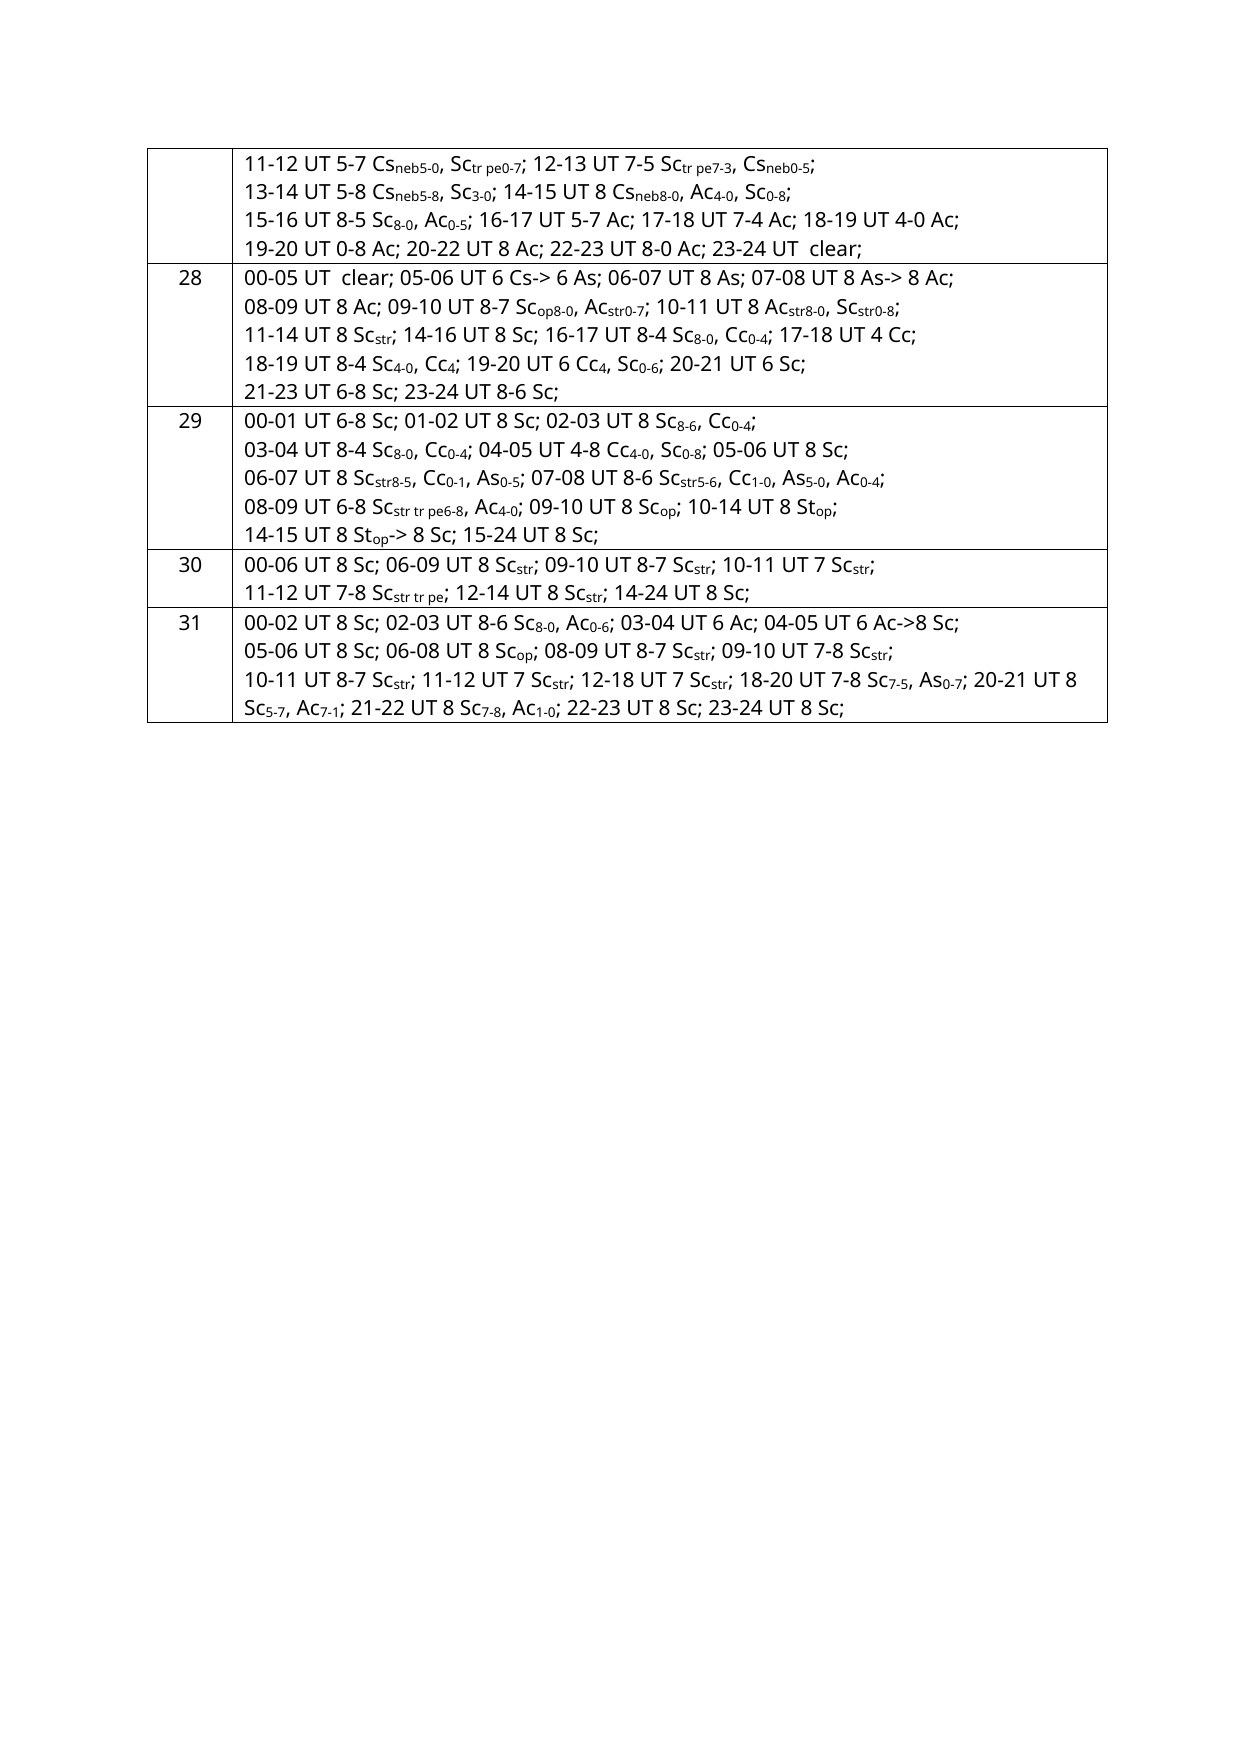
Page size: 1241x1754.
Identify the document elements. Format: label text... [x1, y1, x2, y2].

table_cell 00-05 UT clear; 05-06 UT 6 Cs-> 6 As; 06-07 UT 8 As; 07-08 UT 8 As-> 8 Ac; 08-09 UT 8 Ac; 09-10 UT 8-7 Scop8-0, Acstr0-7; 10-11 UT 8 Acstr8-0, Scstr0-8; 11-14 UT 8 Scstr; 14-16 UT 8 Sc; 16-17 UT 8-4 Sc8-0, Cc0-4; 17-18 UT 4 Cc; 18-19 UT 8-4 Sc4-0, Cc4; 19-20 UT 6 Cc4, Sc0-6; 20-21 UT 6 Sc; 21-23 UT 6-8 Sc; 23-24 UT 8-6 Sc; [233, 264, 1107, 406]
table_cell 00-02 UT 8 Sc; 02-03 UT 8-6 Sc8-0, Ac0-6; 03-04 UT 6 Ac; 04-05 UT 6 Ac->8 Sc; 05-06 UT 8 Sc; 06-08 UT 8 Scop; 08-09 UT 8-7 Scstr; 09-10 UT 7-8 Scstr; 10-11 UT 8-7 Scstr; 11-12 UT 7 Scstr; 12-18 UT 7 Scstr; 18-20 UT 7-8 Sc7-5, As0-7; 20-21 UT 8 Sc5-7, Ac7-1; 21-22 UT 8 Sc7-8, Ac1-0; 22-23 UT 8 Sc; 23-24 UT 8 Sc; [233, 608, 1107, 722]
table_cell 00-01 UT 6-8 Sc; 01-02 UT 8 Sc; 02-03 UT 8 Sc8-6, Cc0-4; 03-04 UT 8-4 Sc8-0, Cc0-4; 04-05 UT 4-8 Cc4-0, Sc0-8; 05-06 UT 8 Sc; 06-07 UT 8 Scstr8-5, Cc0-1, As0-5; 07-08 UT 8-6 Scstr5-6, Cc1-0, As5-0, Ac0-4; 08-09 UT 6-8 Scstr tr pe6-8, Ac4-0; 09-10 UT 8 Scop; 10-14 UT 8 Stop; 14-15 UT 8 Stop-> 8 Sc; 15-24 UT 8 Sc; [233, 407, 1107, 549]
table_cell 30 [148, 550, 232, 607]
table_cell 29 [148, 407, 232, 549]
table_cell 28 [148, 264, 232, 406]
table_cell 31 [148, 608, 232, 722]
table_cell 00-06 UT 8 Sc; 06-09 UT 8 Scstr; 09-10 UT 8-7 Scstr; 10-11 UT 7 Scstr; 11-12 UT 7-8 Scstr tr pe; 12-14 UT 8 Scstr; 14-24 UT 8 Sc; [233, 550, 1107, 607]
table_cell [148, 149, 232, 262]
table_cell 11-12 UT 5-7 Csneb5-0, Sctr pe0-7; 12-13 UT 7-5 Sctr pe7-3, Csneb0-5; 13-14 UT 5-8 Csneb5-8, Sc3-0; 14-15 UT 8 Csneb8-0, Ac4-0, Sc0-8; 15-16 UT 8-5 Sc8-0, Ac0-5; 16-17 UT 5-7 Ac; 17-18 UT 7-4 Ac; 18-19 UT 4-0 Ac; 19-20 UT 0-8 Ac; 20-22 UT 8 Ac; 22-23 UT 8-0 Ac; 23-24 UT clear; [233, 149, 1107, 262]
